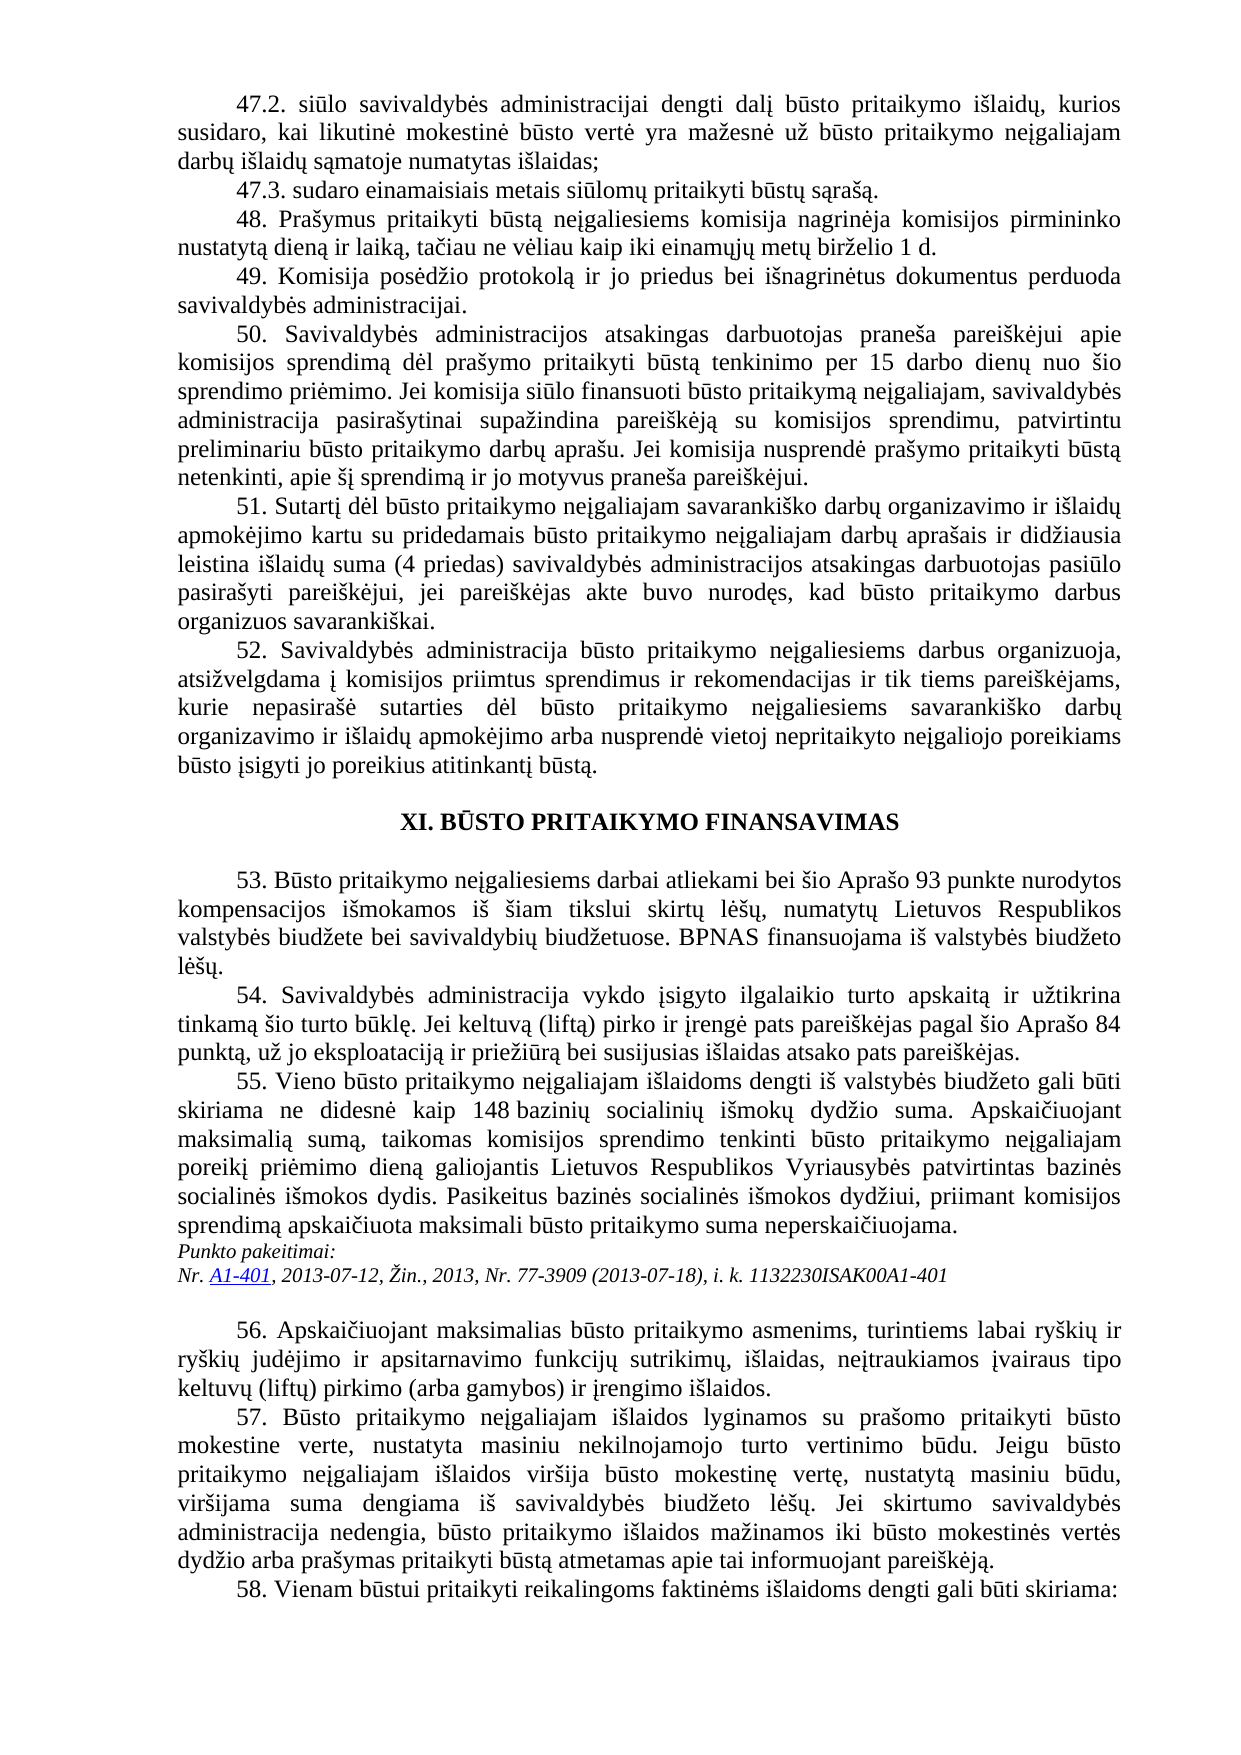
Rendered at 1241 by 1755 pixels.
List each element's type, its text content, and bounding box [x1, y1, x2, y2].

text 53. Būsto pritaikymo neįgaliesiems darbai atliekami bei šio Aprašo 93 punkte nurodytos kompensacijos išmokamos iš šiam tikslui skirtų lėšų, numatytų Lietuvos Respublikos valstybės biudžete bei savivaldybių biudžetuose. BPNAS finansuojama iš valstybės biudžeto lėšų. [177, 865, 1122, 980]
text 48. Prašymus pritaikyti būstą neįgaliesiems komisija nagrinėja komisijos pirmininko nustatytą dieną ir laiką, tačiau ne vėliau kaip iki einamųjų metų birželio 1 d. [177, 204, 1122, 261]
text 56. Apskaičiuojant maksimalias būsto pritaikymo asmenims, turintiems labai ryškių ir ryškių judėjimo ir apsitarnavimo funkcijų sutrikimų, išlaidas, neįtraukiamos įvairaus tipo keltuvų (liftų) pirkimo (arba gamybos) ir įrengimo išlaidos. [177, 1316, 1122, 1402]
text 54. Savivaldybės administracija vykdo įsigyto ilgalaikio turto apskaitą ir užtikrina tinkamą šio turto būklę. Jei keltuvą (liftą) pirko ir įrengė pats pareiškėjas pagal šio Aprašo 84 punktą, už jo eksploataciją ir priežiūrą bei susijusias išlaidas atsako pats pareiškėjas. [177, 980, 1122, 1066]
text 57. Būsto pritaikymo neįgaliajam išlaidos lyginamos su prašomo pritaikyti būsto mokestine verte, nustatyta masiniu nekilnojamojo turto vertinimo būdu. Jeigu būsto pritaikymo neįgaliajam išlaidos viršija būsto mokestinę vertę, nustatytą masiniu būdu, viršijama suma dengiama iš savivaldybės biudžeto lėšų. Jei skirtumo savivaldybės administracija nedengia, būsto pritaikymo išlaidos mažinamos iki būsto mokestinės vertės dydžio arba prašymas pritaikyti būstą atmetamas apie tai informuojant pareiškėją. [177, 1402, 1122, 1574]
text 49. Komisija posėdžio protokolą ir jo priedus bei išnagrinėtus dokumentus perduoda savivaldybės administracijai. [177, 261, 1122, 319]
text 58. Vienam būstui pritaikyti reikalingoms faktinėms išlaidoms dengti gali būti skiriama: [177, 1574, 1122, 1603]
text Nr. A1-401, 2013-07-12, Žin., 2013, Nr. 77-3909 (2013-07-18), i. k. 1132230ISAK00A1-401 [177, 1263, 1122, 1287]
text 47.2. siūlo savivaldybės administracijai dengti dalį būsto pritaikymo išlaidų, kurios susidaro, kai likutinė mokestinė būsto vertė yra mažesnė už būsto pritaikymo neįgaliajam darbų išlaidų sąmatoje numatytas išlaidas; [177, 89, 1122, 175]
text 51. Sutartį dėl būsto pritaikymo neįgaliajam savarankiško darbų organizavimo ir išlaidų apmokėjimo kartu su pridedamais būsto pritaikymo neįgaliajam darbų aprašais ir didžiausia leistina išlaidų suma (4 priedas) savivaldybės administracijos atsakingas darbuotojas pasiūlo pasirašyti pareiškėjui, jei pareiškėjas akte buvo nurodęs, kad būsto pritaikymo darbus organizuos savarankiškai. [177, 491, 1122, 635]
text 50. Savivaldybės administracijos atsakingas darbuotojas praneša pareiškėjui apie komisijos sprendimą dėl prašymo pritaikyti būstą tenkinimo per 15 darbo dienų nuo šio sprendimo priėmimo. Jei komisija siūlo finansuoti būsto pritaikymą neįgaliajam, savivaldybės administracija pasirašytinai supažindina pareiškėją su komisijos sprendimu, patvirtintu preliminariu būsto pritaikymo darbų aprašu. Jei komisija nusprendė prašymo pritaikyti būstą netenkinti, apie šį sprendimą ir jo motyvus praneša pareiškėjui. [177, 319, 1122, 491]
text Punkto pakeitimai: [177, 1239, 1122, 1263]
text 52. Savivaldybės administracija būsto pritaikymo neįgaliesiems darbus organizuoja, atsižvelgdama į komisijos priimtus sprendimus ir rekomendacijas ir tik tiems pareiškėjams, kurie nepasirašė sutarties dėl būsto pritaikymo neįgaliesiems savarankiško darbų organizavimo ir išlaidų apmokėjimo arba nusprendė vietoj nepritaikyto neįgaliojo poreikiams būsto įsigyti jo poreikius atitinkantį būstą. [177, 635, 1122, 779]
text XI. būsto pritaikymo finansavimas [177, 807, 1122, 836]
text 47.3. sudaro einamaisiais metais siūlomų pritaikyti būstų sąrašą. [177, 175, 1122, 204]
text 55. Vieno būsto pritaikymo neįgaliajam išlaidoms dengti iš valstybės biudžeto gali būti skiriama ne didesnė kaip 148 bazinių socialinių išmokų dydžio suma. Apskaičiuojant maksimalią sumą, taikomas komisijos sprendimo tenkinti būsto pritaikymo neįgaliajam poreikį priėmimo dieną galiojantis Lietuvos Respublikos Vyriausybės patvirtintas bazinės socialinės išmokos dydis. Pasikeitus bazinės socialinės išmokos dydžiui, priimant komisijos sprendimą apskaičiuota maksimali būsto pritaikymo suma neperskaičiuojama. [177, 1066, 1122, 1239]
